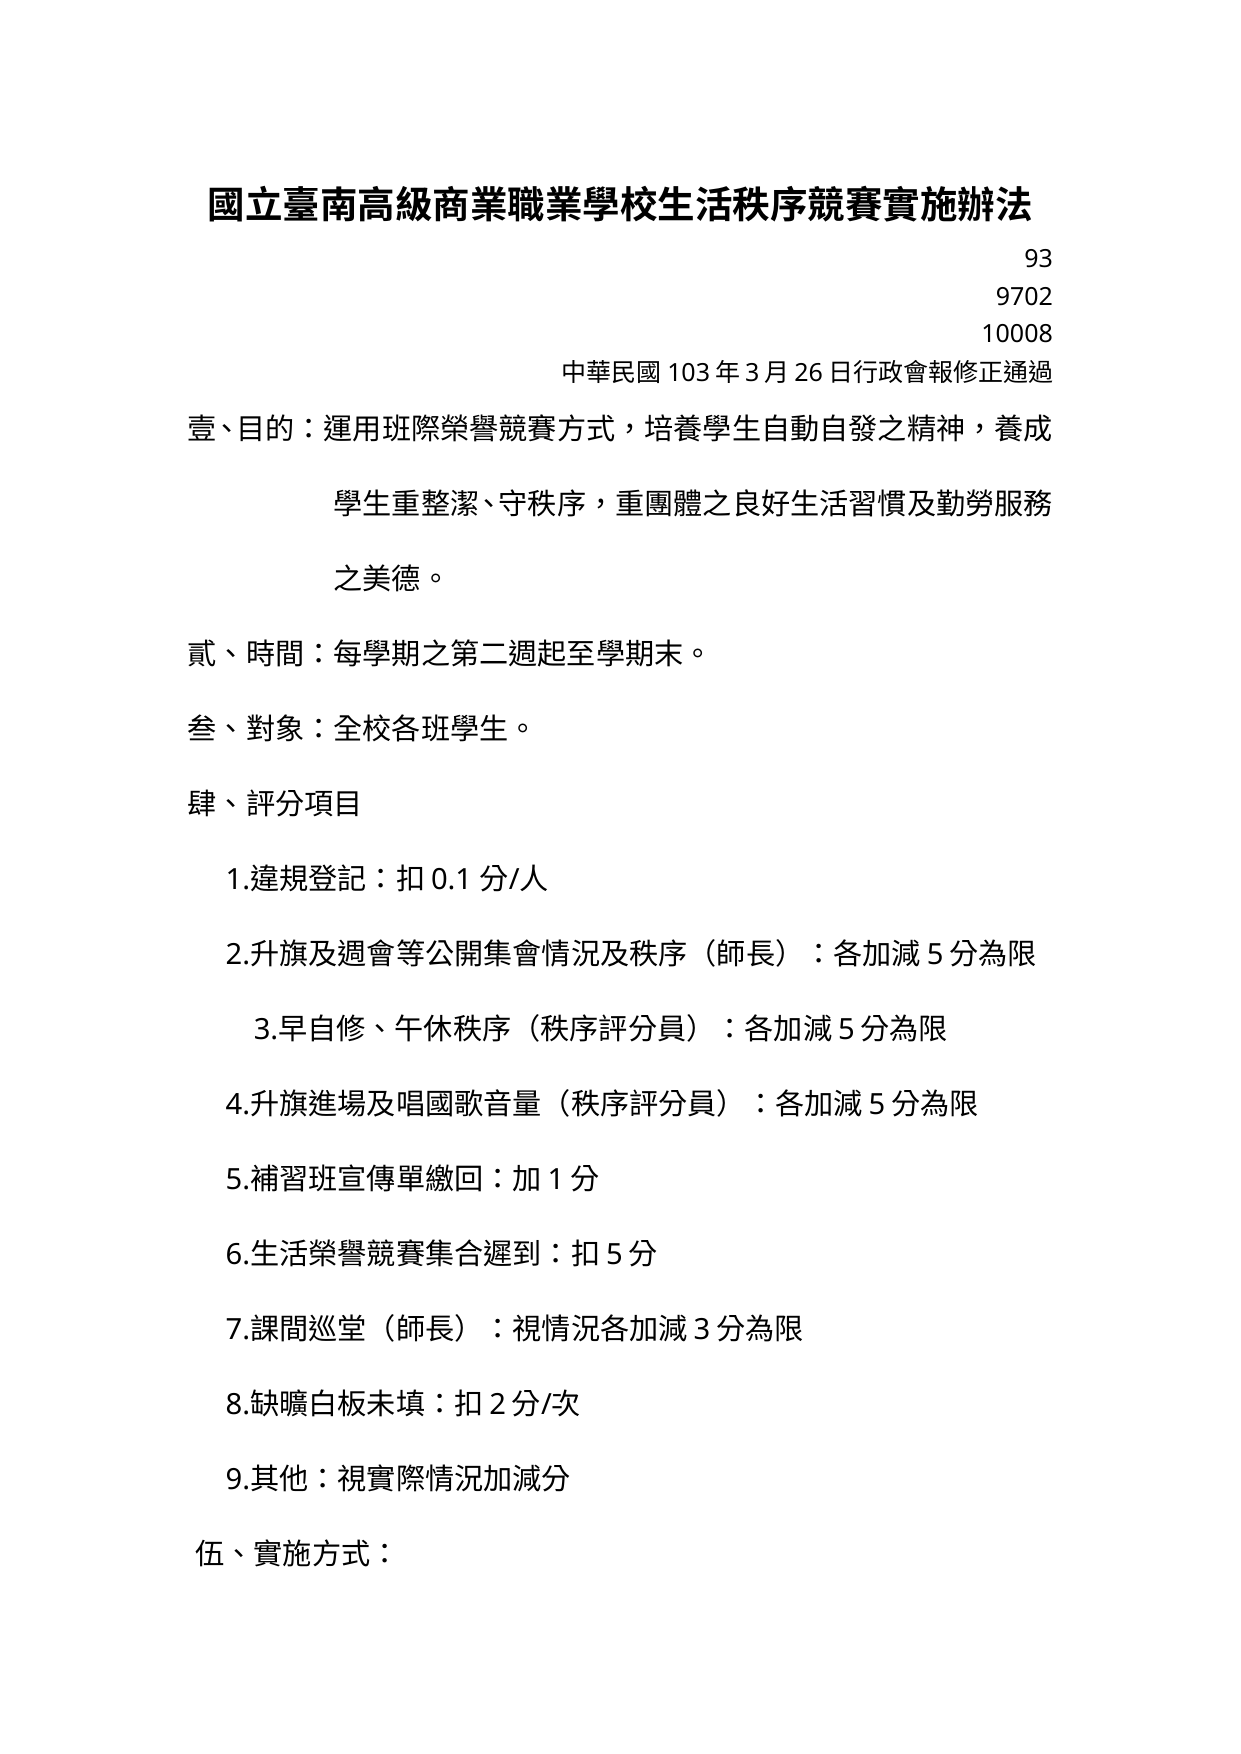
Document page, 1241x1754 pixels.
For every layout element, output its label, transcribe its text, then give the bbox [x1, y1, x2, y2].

text 7.課間巡堂（師長）：視情況各加減3分為限 [187, 1289, 1053, 1364]
text 伍、實施方式： [187, 1514, 1053, 1589]
text 10008 [187, 314, 1053, 352]
text 叁、對象：全校各班學生。 [187, 689, 1053, 764]
text 5.補習班宣傳單繳回：加1分 [187, 1139, 1053, 1214]
text 3.早自修、午休秩序（秩序評分員）：各加減5分為限 [187, 989, 1053, 1064]
text 中華民國 103年3月26日行政會報修正通過 [187, 352, 1053, 389]
text 2.升旗及週會等公開集會情況及秩序（師長）：各加減5分為限 [187, 914, 1053, 989]
text 國立臺南高級商業職業學校生活秩序競賽實施辦法 [187, 164, 1053, 239]
text 9702 [187, 277, 1053, 314]
text 8.缺曠白板未填：扣2分/次 [187, 1364, 1053, 1439]
text 1.違規登記：扣0.1 分/人 [187, 839, 1053, 914]
text 貳、時間：每學期之第二週起至學期末。 [187, 614, 1053, 689]
text 9.其他：視實際情況加減分 [187, 1439, 1053, 1514]
text 6.生活榮譽競賽集合遲到：扣5分 [187, 1214, 1053, 1289]
text 肆、評分項目 [187, 764, 1053, 839]
text 壹、目的：運用班際榮譽競賽方式，培養學生自動自發之精神，養成學生重整潔、守秩序，重團體之良好生活習慣及勤勞服務之美德。 [187, 389, 1053, 614]
text 93 [187, 239, 1053, 277]
text 4.升旗進場及唱國歌音量（秩序評分員）：各加減5分為限 [187, 1064, 1053, 1139]
